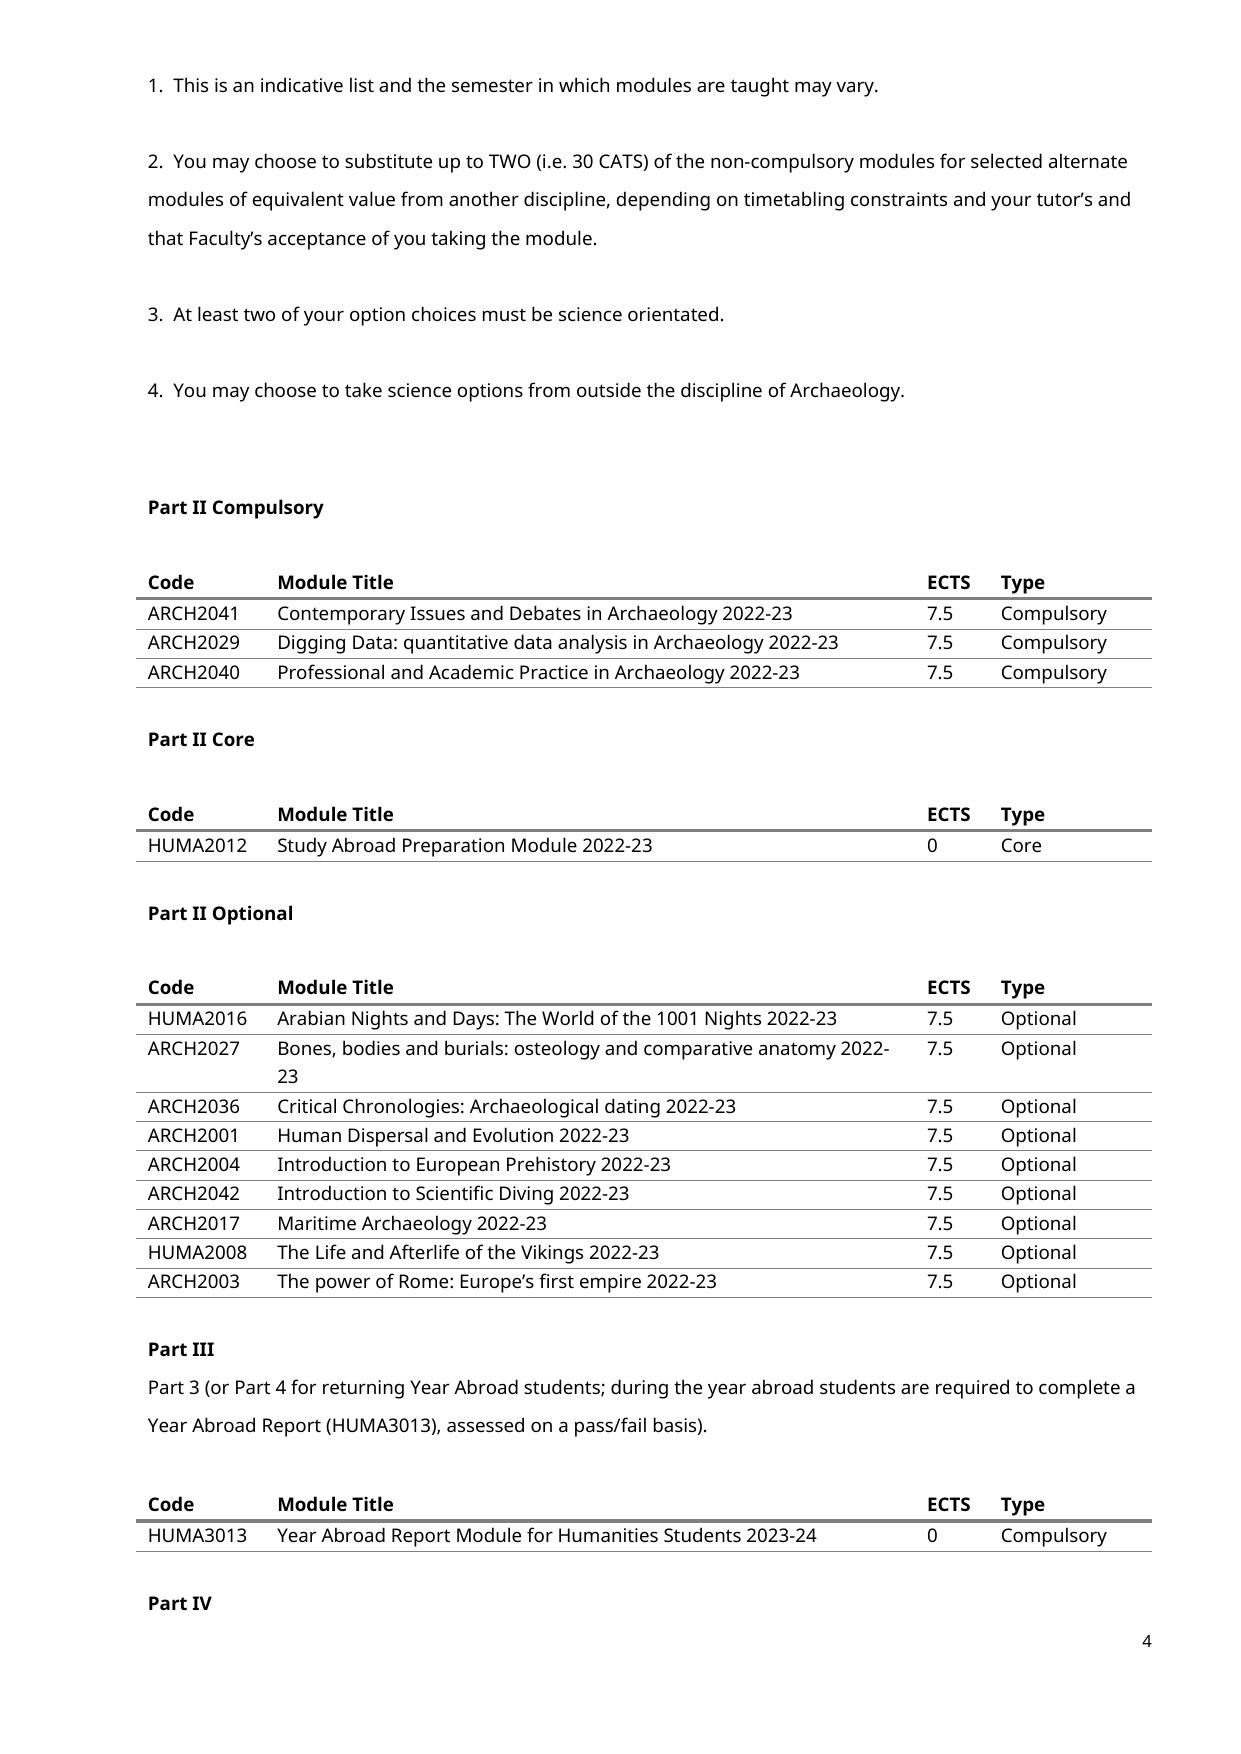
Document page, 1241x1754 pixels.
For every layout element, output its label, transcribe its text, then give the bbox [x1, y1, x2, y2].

table_cell Part II Core [136, 688, 1152, 801]
table_cell 7.5 [916, 659, 989, 687]
table_cell ARCH2040 [136, 659, 266, 687]
table_cell ARCH2001 [136, 1122, 266, 1150]
table_cell 7.5 [916, 1035, 989, 1092]
table_cell Compulsory [989, 630, 1152, 658]
table_cell ARCH2017 [136, 1210, 266, 1238]
table_cell 7.5 [916, 1122, 989, 1150]
table_cell ARCH2042 [136, 1181, 266, 1209]
table_cell The power of Rome: Europe’s first empire 2022-23 [266, 1269, 916, 1297]
table_cell Module Title [266, 974, 916, 1002]
table_cell Study Abroad Preparation Module 2022-23 [266, 832, 916, 861]
table_cell Optional [989, 1181, 1152, 1209]
table_cell Optional [989, 1035, 1152, 1092]
table_cell ARCH2041 [136, 600, 266, 629]
table_cell Optional [989, 1239, 1152, 1267]
table_cell Optional [989, 1269, 1152, 1297]
table_cell ECTS [916, 569, 989, 597]
table_cell 7.5 [916, 1006, 989, 1034]
table_cell HUMA3013 [136, 1523, 266, 1551]
table_cell Type [989, 974, 1152, 1002]
table_cell Bones, bodies and burials: osteology and comparative anatomy 2022-23 [266, 1035, 916, 1092]
table_cell ARCH2004 [136, 1151, 266, 1180]
table_cell 7.5 [916, 1239, 989, 1267]
table_cell Introduction to European Prehistory 2022-23 [266, 1151, 916, 1180]
table_cell Part III Part 3 (or Part 4 for returning Year Abroad students; during the year abroad students are required to complete a Year Abroad Report (HUMA3013), assessed on a pass/fail basis). [136, 1298, 1152, 1491]
table_cell ECTS [916, 1491, 989, 1519]
table_cell ARCH2003 [136, 1269, 266, 1297]
table_cell Optional [989, 1093, 1152, 1121]
table_cell ARCH2029 [136, 630, 266, 658]
table_cell Year Abroad Report Module for Humanities Students 2023-24 [266, 1523, 916, 1551]
table_cell ECTS [916, 974, 989, 1002]
table_cell Code [136, 569, 266, 597]
table_cell Part IV [136, 1552, 1152, 1626]
table_cell 0 [916, 832, 989, 861]
table_cell ARCH2027 [136, 1035, 266, 1092]
table_cell Type [989, 569, 1152, 597]
table_cell The Life and Afterlife of the Vikings 2022-23 [266, 1239, 916, 1267]
table_cell Compulsory [989, 600, 1152, 629]
table_cell ECTS [916, 801, 989, 829]
table_cell Part II Compulsory [136, 456, 1152, 569]
table_cell HUMA2016 [136, 1006, 266, 1034]
table_cell 0 [916, 1523, 989, 1551]
table_cell Maritime Archaeology 2022-23 [266, 1210, 916, 1238]
table_cell 7.5 [916, 630, 989, 658]
table_cell Critical Chronologies: Archaeological dating 2022-23 [266, 1093, 916, 1121]
table_cell Module Title [266, 1491, 916, 1519]
table_cell Compulsory [989, 659, 1152, 687]
table_cell 7.5 [916, 1210, 989, 1238]
table_cell Code [136, 801, 266, 829]
table_cell Type [989, 801, 1152, 829]
table_cell Compulsory [989, 1523, 1152, 1551]
table_cell 7.5 [916, 1269, 989, 1297]
table_cell HUMA2012 [136, 832, 266, 861]
table_cell Part II Optional [136, 862, 1152, 974]
table_cell Optional [989, 1122, 1152, 1150]
table_cell Code [136, 1491, 266, 1519]
table_cell Core [989, 832, 1152, 861]
table_cell Contemporary Issues and Debates in Archaeology 2022-23 [266, 600, 916, 629]
table_cell Optional [989, 1151, 1152, 1180]
table_cell 7.5 [916, 1151, 989, 1180]
table_cell Optional [989, 1210, 1152, 1238]
table_cell 7.5 [916, 1093, 989, 1121]
table_cell 1. This is an indicative list and the semester in which modules are taught may vary. 2. You may choose to substitute up to TWO (i.e. 30 CATS) of the non-compulsory modules for selected alternate modules of equivalent value from another discipline, depending on timetabling constraints and your tutor’s and that Faculty’s acceptance of you taking the module. 3. At least two of your option choices must be science orientated. 4. You may choose to take science options from outside the discipline of Archaeology. [136, 71, 1152, 456]
table_cell Optional [989, 1006, 1152, 1034]
table_cell Code [136, 974, 266, 1002]
table_cell 7.5 [916, 600, 989, 629]
table_cell 7.5 [916, 1181, 989, 1209]
table_cell Module Title [266, 569, 916, 597]
table_cell Module Title [266, 801, 916, 829]
table_cell ARCH2036 [136, 1093, 266, 1121]
table_cell Arabian Nights and Days: The World of the 1001 Nights 2022-23 [266, 1006, 916, 1034]
table_cell Introduction to Scientific Diving 2022-23 [266, 1181, 916, 1209]
table_cell Digging Data: quantitative data analysis in Archaeology 2022-23 [266, 630, 916, 658]
table_cell Type [989, 1491, 1152, 1519]
table_cell Professional and Academic Practice in Archaeology 2022-23 [266, 659, 916, 687]
table_cell HUMA2008 [136, 1239, 266, 1267]
table_cell Human Dispersal and Evolution 2022-23 [266, 1122, 916, 1150]
